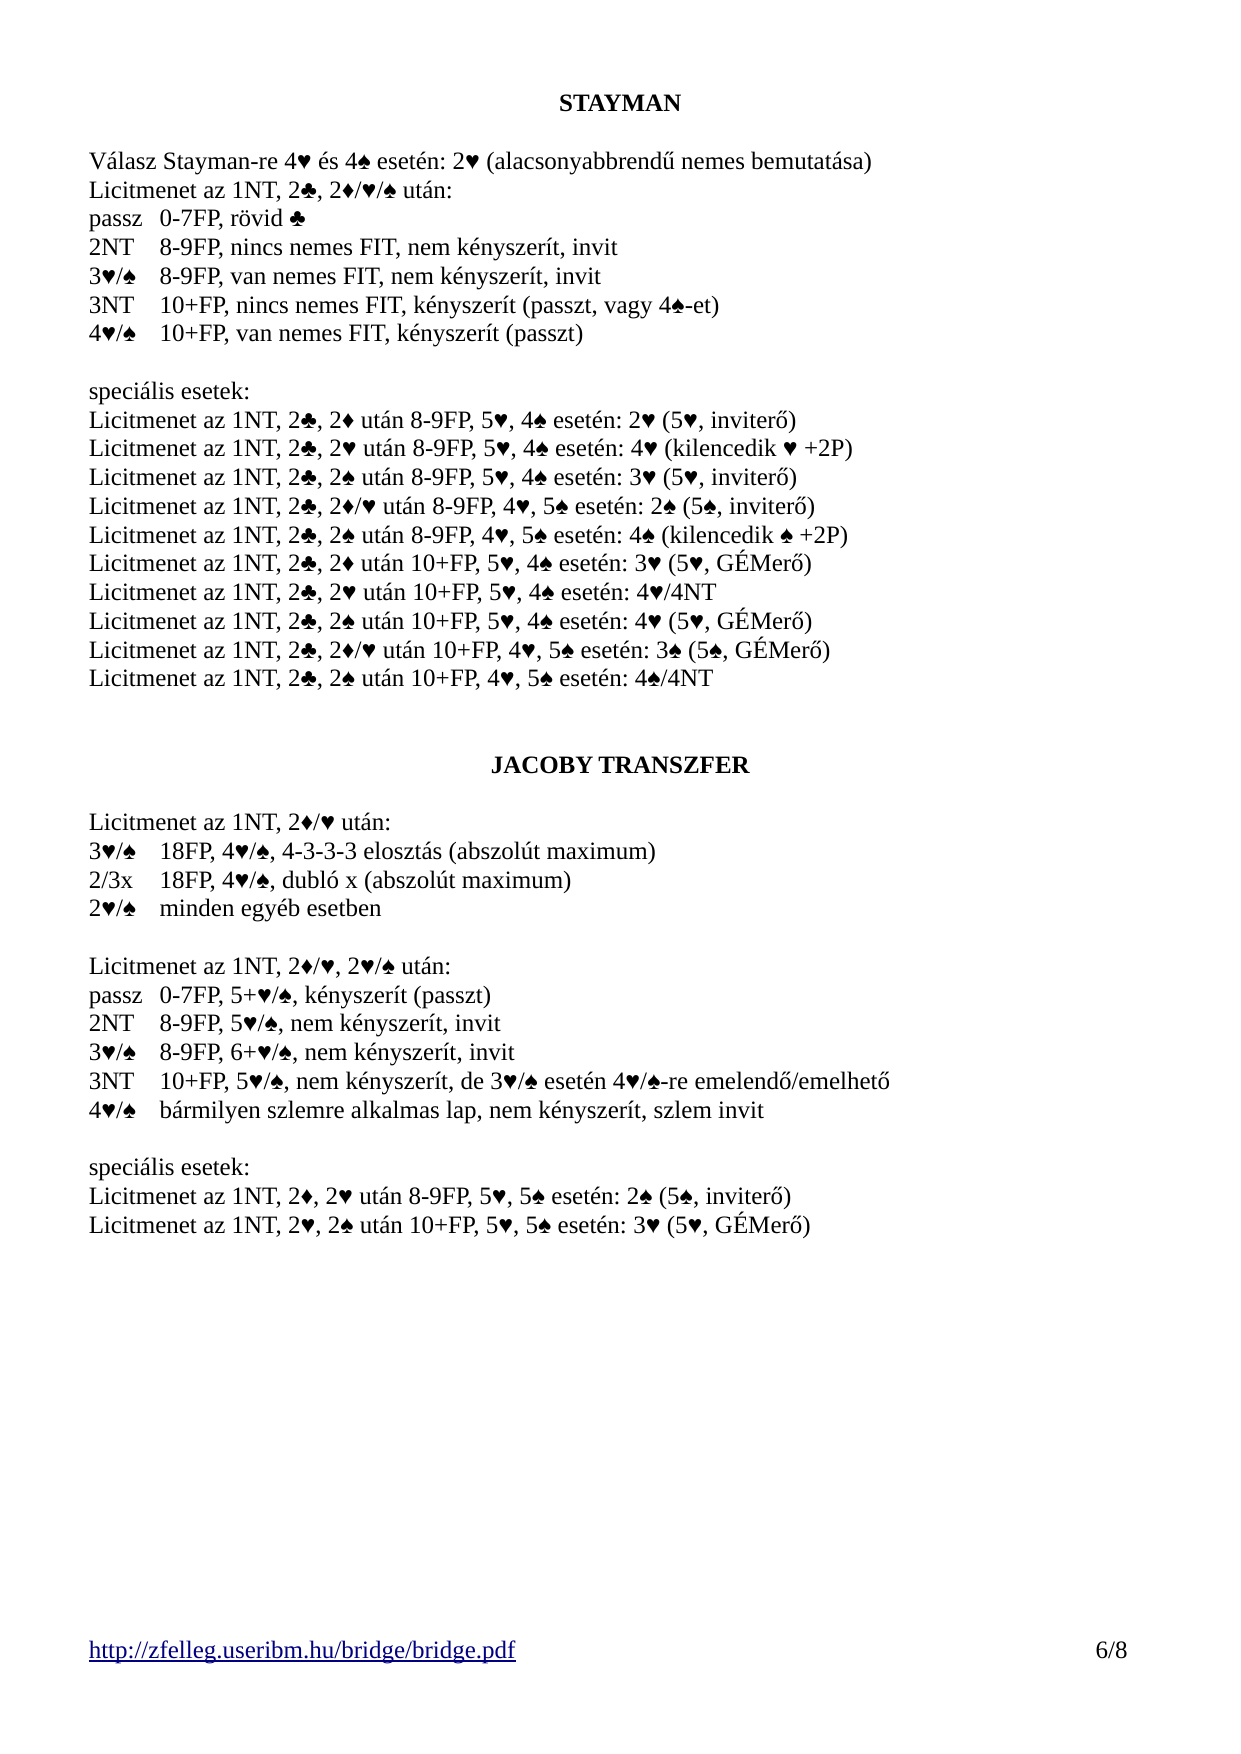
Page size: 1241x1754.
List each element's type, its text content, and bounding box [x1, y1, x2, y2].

text 3NT 10+FP, nincs nemes FIT, kényszerít (passzt, vagy 4♠-et) [88, 290, 1152, 318]
text Licitmenet az 1NT, 2♦/♥ után: [88, 807, 1152, 836]
text Licitmenet az 1NT, 2♣, 2♥ után 8-9FP, 5♥, 4♠ esetén: 4♥ (kilencedik ♥ +2P) [88, 433, 1152, 462]
text Licitmenet az 1NT, 2♦, 2♥ után 8-9FP, 5♥, 5♠ esetén: 2♠ (5♠, inviterő) [88, 1181, 1152, 1210]
text Licitmenet az 1NT, 2♥, 2♠ után 10+FP, 5♥, 5♠ esetén: 3♥ (5♥, GÉMerő) [88, 1210, 1152, 1238]
text 3♥/♠ 8-9FP, 6+♥/♠, nem kényszerít, invit [88, 1037, 1152, 1066]
text Licitmenet az 1NT, 2♣, 2♠ után 10+FP, 5♥, 4♠ esetén: 4♥ (5♥, GÉMerő) [88, 606, 1152, 635]
text 4♥/♠ 10+FP, van nemes FIT, kényszerít (passzt) [88, 318, 1152, 347]
text Válasz Stayman-re 4♥ és 4♠ esetén: 2♥ (alacsonyabbrendű nemes bemutatása) [88, 146, 1152, 175]
text Licitmenet az 1NT, 2♣, 2♦ után 10+FP, 5♥, 4♠ esetén: 3♥ (5♥, GÉMerő) [88, 548, 1152, 577]
text Licitmenet az 1NT, 2♣, 2♠ után 10+FP, 4♥, 5♠ esetén: 4♠/4NT [88, 663, 1152, 692]
text Licitmenet az 1NT, 2♣, 2♦/♥/♠ után: [88, 175, 1152, 203]
text passz 0-7FP, rövid ♣ [88, 203, 1152, 232]
text Licitmenet az 1NT, 2♣, 2♥ után 10+FP, 5♥, 4♠ esetén: 4♥/4NT [88, 577, 1152, 606]
text 2NT 8-9FP, 5♥/♠, nem kényszerít, invit [88, 1008, 1152, 1037]
text Licitmenet az 1NT, 2♣, 2♠ után 8-9FP, 4♥, 5♠ esetén: 4♠ (kilencedik ♠ +2P) [88, 520, 1152, 548]
text 3♥/♠ 8-9FP, van nemes FIT, nem kényszerít, invit [88, 261, 1152, 290]
text Licitmenet az 1NT, 2♣, 2♦ után 8-9FP, 5♥, 4♠ esetén: 2♥ (5♥, inviterő) [88, 405, 1152, 433]
text 4♥/♠ bármilyen szlemre alkalmas lap, nem kényszerít, szlem invit [88, 1095, 1152, 1123]
text 2/3x 18FP, 4♥/♠, dubló x (abszolút maximum) [88, 865, 1152, 893]
text 2♥/♠ minden egyéb esetben [88, 893, 1152, 922]
text 2NT 8-9FP, nincs nemes FIT, nem kényszerít, invit [88, 232, 1152, 261]
text JACOBY TRANSZFER [88, 750, 1152, 778]
text Licitmenet az 1NT, 2♣, 2♠ után 8-9FP, 5♥, 4♠ esetén: 3♥ (5♥, inviterő) [88, 462, 1152, 491]
text speciális esetek: [88, 376, 1152, 405]
text 3NT 10+FP, 5♥/♠, nem kényszerít, de 3♥/♠ esetén 4♥/♠-re emelendő/emelhető [88, 1066, 1152, 1095]
text Licitmenet az 1NT, 2♣, 2♦/♥ után 8-9FP, 4♥, 5♠ esetén: 2♠ (5♠, inviterő) [88, 491, 1152, 520]
text Licitmenet az 1NT, 2♣, 2♦/♥ után 10+FP, 4♥, 5♠ esetén: 3♠ (5♠, GÉMerő) [88, 635, 1152, 663]
text passz 0-7FP, 5+♥/♠, kényszerít (passzt) [88, 980, 1152, 1008]
text speciális esetek: [88, 1152, 1152, 1181]
text 3♥/♠ 18FP, 4♥/♠, 4-3-3-3 elosztás (abszolút maximum) [88, 836, 1152, 865]
text Licitmenet az 1NT, 2♦/♥, 2♥/♠ után: [88, 951, 1152, 980]
text STAYMAN [88, 88, 1152, 117]
